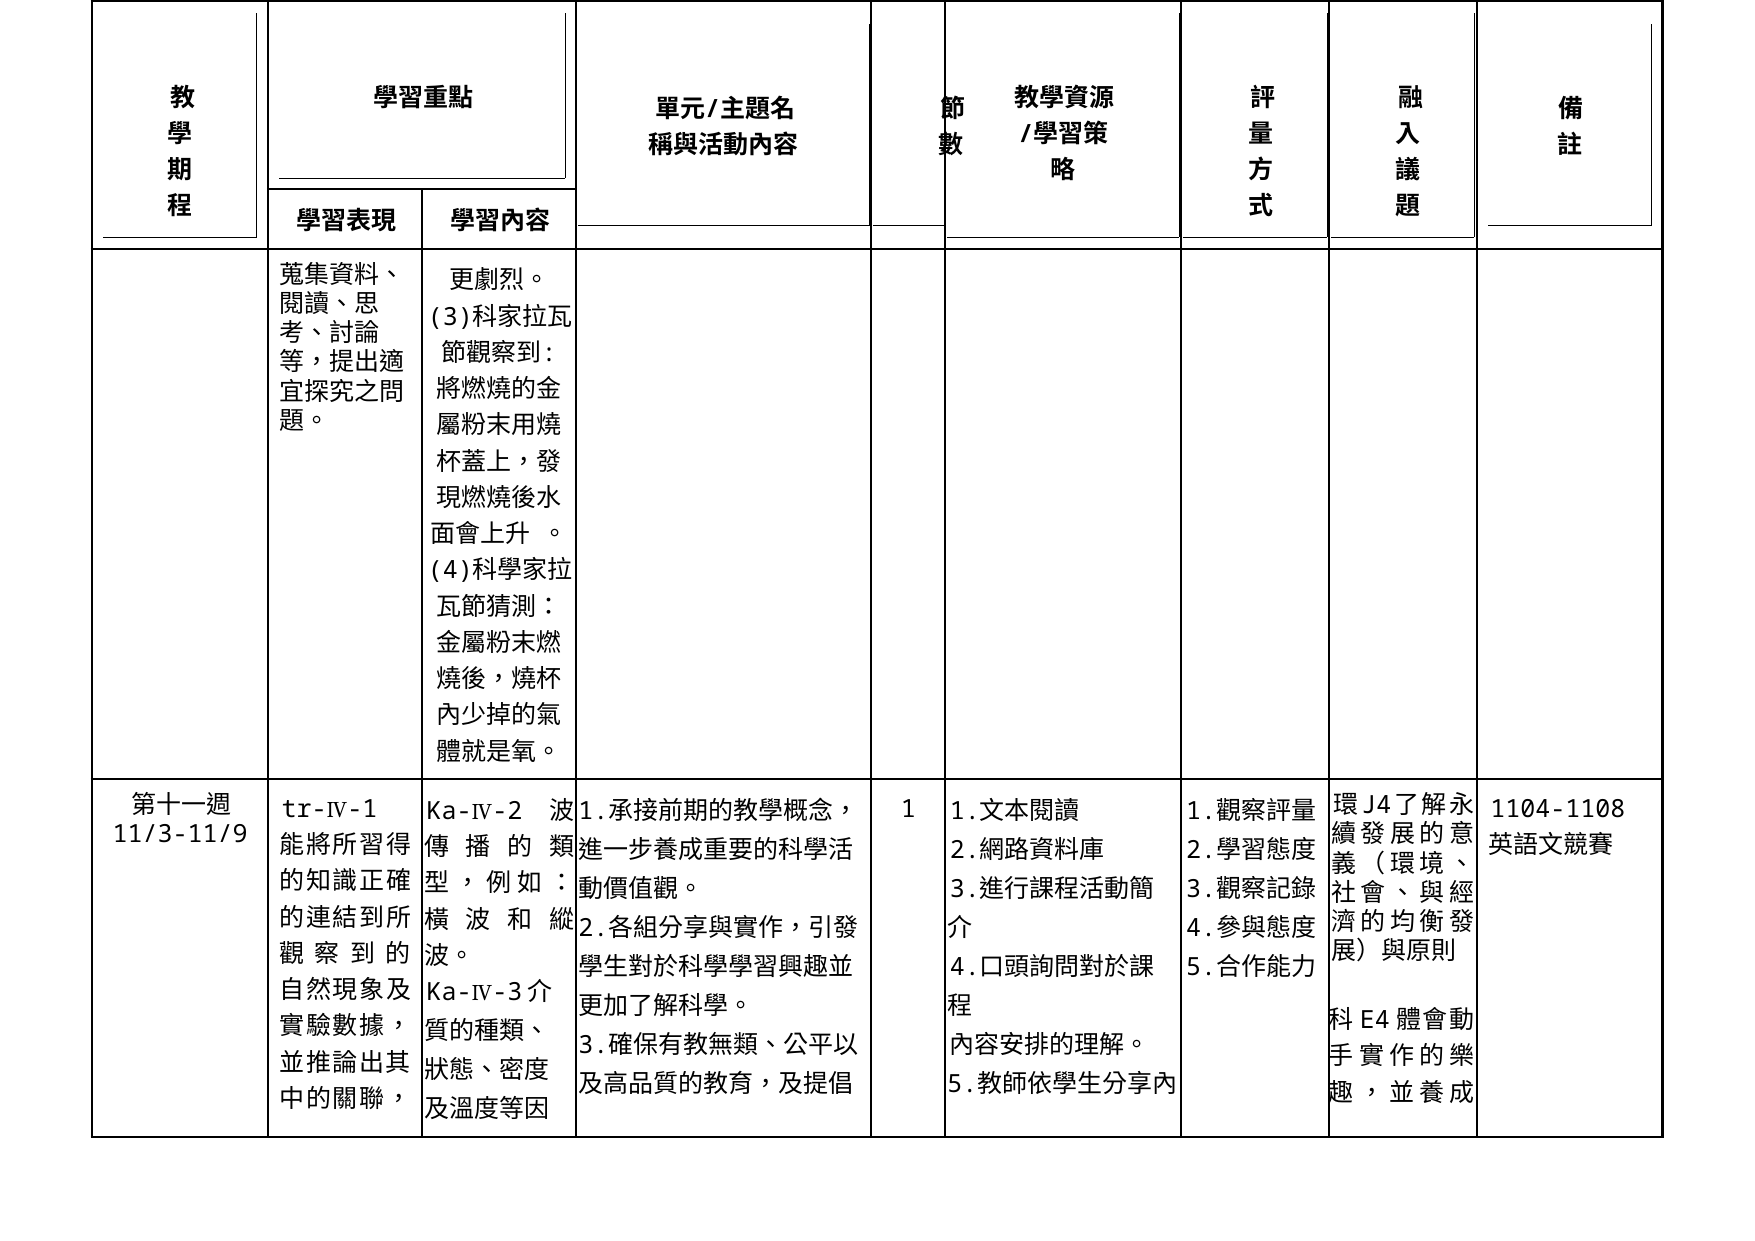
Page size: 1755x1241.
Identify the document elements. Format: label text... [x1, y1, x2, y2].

table_cell 1.文本閱讀 2.網路資料庫 3.進行課程活動簡介 4.口頭詢問對於課程 內容安排的理解。 5.教師依學生分享內 [946, 780, 1180, 1136]
table_cell 1.觀察評量 2.學習態度 3.觀察記錄 4.參與態度 5.合作能力 [1182, 780, 1328, 1136]
table_cell 1104-1108英語文競賽 [1478, 780, 1661, 1136]
table_cell [577, 250, 870, 778]
table_cell 學習表現 [269, 190, 421, 247]
table_cell [93, 250, 267, 778]
table_cell [1330, 250, 1476, 778]
table_header 融入議題 [1330, 2, 1476, 247]
table_cell Ka-Ⅳ-2波傳播的類型，例如：橫波和縱波。 Ka-Ⅳ-3介質的種類、狀態、密度及溫度等因 [423, 780, 575, 1136]
table_cell 環J4了解永續發展的意義（環境、社會、與經濟的均衡發展）與原則 科E4體會動手實作的樂趣，並養成 [1330, 780, 1476, 1136]
table_header 學習重點 [269, 2, 575, 188]
table_cell [1478, 250, 1661, 778]
table_cell 學習內容 [423, 190, 575, 247]
table_cell 蒐集資料、閱讀、思考、討論等，提出適宜探究之問題。 [269, 250, 421, 778]
table_cell 1.承接前期的教學概念，進一步養成重要的科學活動價值觀。 2.各組分享與實作，引發學生對於科學學習興趣並更加了解科學。 3.確保有教無類、公平以及高品質的教育，及提倡 [577, 780, 870, 1136]
table_cell [872, 250, 944, 778]
table_cell 第十一週11/3-11/9 [93, 780, 267, 1136]
table_cell 更劇烈。 (3)科家拉瓦節觀察到: 將燃燒的金屬粉末用燒杯蓋上，發現燃燒後水面會上升 。 (4)科學家拉瓦節猜測：金屬粉末燃燒後，燒杯內少掉的氣體就是氧。 [423, 250, 575, 778]
table_cell [1182, 250, 1328, 778]
table_header 單元/主題名稱與活動內容 [577, 2, 870, 247]
table_header 備註 [1478, 2, 1661, 247]
table_header 評量方式 [1182, 2, 1328, 247]
table_cell 1 [872, 780, 944, 1136]
table_cell tr-Ⅳ-1 能將所習得的知識正確的連結到所觀察到的 自然現象及實驗數據，並推論出其中的關聯， [269, 780, 421, 1136]
table_header 教學資源/學習策略 [946, 2, 1180, 247]
table_header 教學期程 [93, 2, 267, 247]
table_header 節數 [872, 2, 944, 247]
table_cell [946, 250, 1180, 778]
